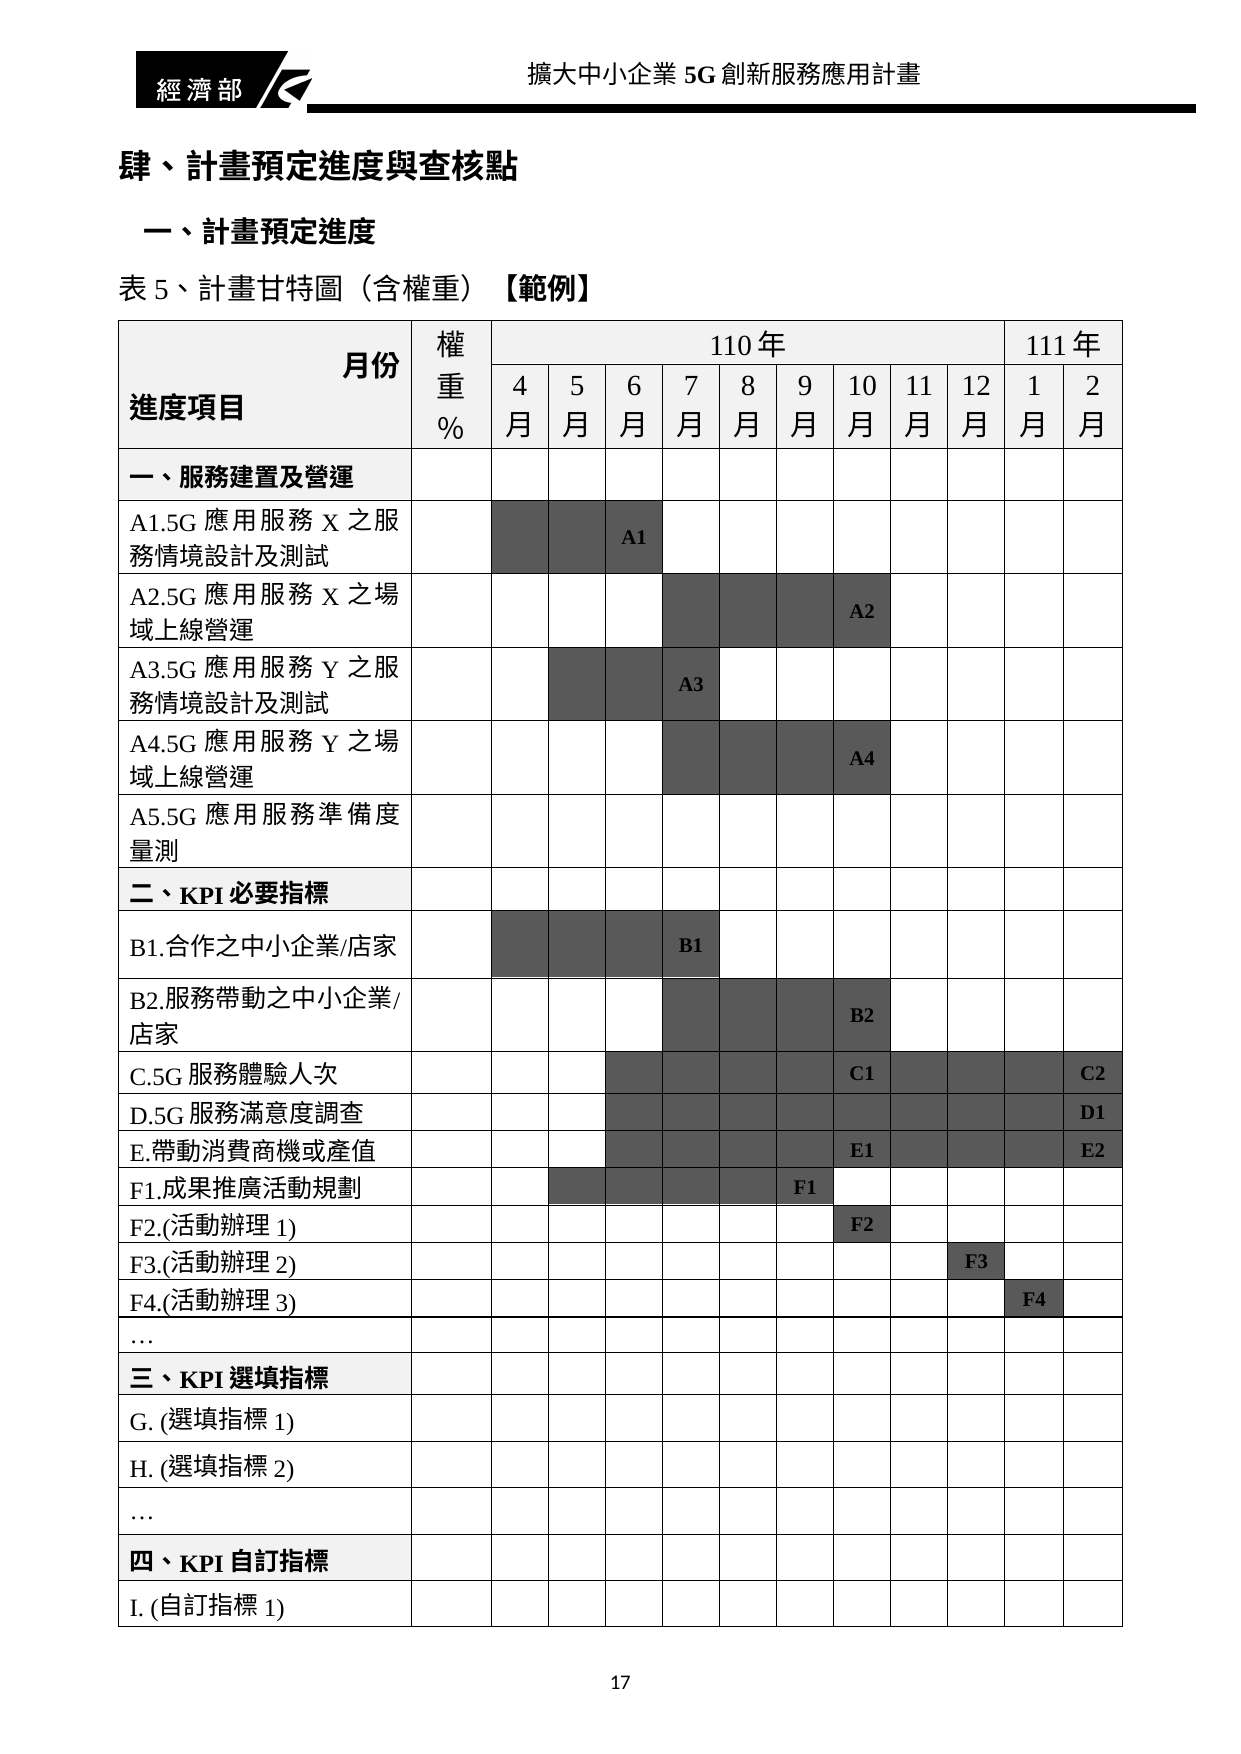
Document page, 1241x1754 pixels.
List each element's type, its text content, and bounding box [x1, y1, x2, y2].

table_cell [492, 1280, 548, 1316]
table_cell [777, 1052, 833, 1093]
table_cell [606, 868, 662, 910]
table_cell [948, 979, 1004, 1051]
table_cell [1064, 1535, 1122, 1580]
table_cell [663, 1206, 719, 1242]
table_cell [777, 1206, 833, 1242]
table_cell [891, 1052, 947, 1093]
table_cell [412, 868, 491, 910]
table_cell B2.服務帶動之中小企業/店家 [119, 979, 411, 1051]
table_cell [1005, 1206, 1063, 1242]
table_cell [412, 1535, 491, 1580]
table_cell [834, 1581, 890, 1626]
table_cell [1064, 1395, 1122, 1441]
table_cell [663, 574, 719, 647]
table_cell 7月 [663, 365, 719, 448]
table_cell [720, 721, 776, 794]
table_cell 8月 [720, 365, 776, 448]
table_cell A1 [606, 501, 662, 573]
table_cell [549, 1581, 605, 1626]
table_cell F2.(活動辦理1) [119, 1206, 411, 1242]
subtitle 一、計畫預定進度 [143, 201, 1122, 253]
table_cell [549, 1442, 605, 1487]
table_cell [606, 648, 662, 720]
table_cell [492, 449, 548, 499]
table_cell [891, 721, 947, 794]
table_cell [891, 1318, 947, 1352]
table_cell I. (自訂指標1) [119, 1581, 411, 1626]
table_cell E.帶動消費商機或產值 [119, 1131, 411, 1167]
table_cell [549, 721, 605, 794]
table_cell [720, 1052, 776, 1093]
table_cell [891, 1168, 947, 1204]
table_cell G. (選填指標1) [119, 1395, 411, 1441]
table_cell [1005, 1353, 1063, 1394]
table_cell [777, 1094, 833, 1130]
table_cell 1月 [1005, 365, 1063, 448]
table_cell [1005, 449, 1063, 499]
table_cell [891, 1535, 947, 1580]
table_cell [606, 911, 662, 977]
table_cell [663, 868, 719, 910]
table_cell [549, 1052, 605, 1093]
table_cell [777, 1581, 833, 1626]
table_cell [834, 449, 890, 499]
table_cell [948, 1353, 1004, 1394]
table_cell [891, 1243, 947, 1279]
table_cell [720, 1488, 776, 1533]
table_header 110年 [492, 321, 1004, 363]
table_cell [492, 1581, 548, 1626]
table_cell [492, 1442, 548, 1487]
table_cell [720, 1442, 776, 1487]
table_cell [549, 911, 605, 977]
table_cell [891, 1206, 947, 1242]
table_header 權重％ [412, 321, 491, 448]
table_cell D1 [1064, 1094, 1122, 1130]
table_cell [663, 1581, 719, 1626]
table_cell [663, 449, 719, 499]
table_cell [1064, 979, 1122, 1051]
table_cell [777, 911, 833, 977]
table_cell [1005, 1318, 1063, 1352]
table_cell [492, 1353, 548, 1394]
table_cell [834, 1094, 890, 1130]
table_cell [492, 1243, 548, 1279]
table_cell A2 [834, 574, 890, 647]
table_cell [720, 648, 776, 720]
table_cell [492, 1131, 548, 1167]
table_cell [549, 1168, 605, 1204]
table_cell [1064, 1581, 1122, 1626]
table_cell [834, 501, 890, 573]
table_cell [412, 1581, 491, 1626]
table_cell A2.5G應用服務X之場域上線營運 [119, 574, 411, 647]
table_cell [948, 648, 1004, 720]
table_cell [412, 979, 491, 1051]
table_header 月份 進度項目 [119, 321, 411, 448]
table_cell [492, 911, 548, 977]
table_cell [412, 1243, 491, 1279]
table_cell [663, 1280, 719, 1316]
table_cell [777, 574, 833, 647]
table_cell [948, 721, 1004, 794]
table_cell [1064, 1243, 1122, 1279]
table_cell [1064, 721, 1122, 794]
table_cell F3 [948, 1243, 1004, 1279]
table_cell [492, 648, 548, 720]
table_cell A5.5G應用服務準備度量測 [119, 795, 411, 867]
table_cell F4 [1005, 1280, 1063, 1316]
table_cell [412, 1280, 491, 1316]
picture [136, 51, 312, 108]
table_cell [948, 1581, 1004, 1626]
table_cell [777, 1353, 833, 1394]
table_cell 三、KPI選填指標 [119, 1353, 411, 1394]
table_cell [891, 1581, 947, 1626]
table_cell [606, 1131, 662, 1167]
table_cell [948, 868, 1004, 910]
table_cell 5月 [549, 365, 605, 448]
table_cell [777, 1442, 833, 1487]
table_cell [549, 868, 605, 910]
table_cell A3.5G應用服務Y之服務情境設計及測試 [119, 648, 411, 720]
table_cell [1005, 1395, 1063, 1441]
table_cell 11月 [891, 365, 947, 448]
table_cell E1 [834, 1131, 890, 1167]
table_cell … [119, 1488, 411, 1533]
text 表 5、計畫甘特圖（含權重）【範例】 [118, 265, 1122, 308]
table_cell [777, 979, 833, 1051]
table_cell [948, 1535, 1004, 1580]
table_cell [606, 449, 662, 499]
table_cell [549, 1280, 605, 1316]
table_cell [412, 1052, 491, 1093]
table_cell [1005, 501, 1063, 573]
table_cell [948, 1052, 1004, 1093]
table_cell [549, 1395, 605, 1441]
table_cell [492, 979, 548, 1051]
table_cell [606, 1243, 662, 1279]
table_cell [1005, 1168, 1063, 1204]
table_cell C.5G服務體驗人次 [119, 1052, 411, 1093]
table_cell [948, 911, 1004, 977]
table_cell [412, 795, 491, 867]
table_cell [891, 1131, 947, 1167]
table_cell [834, 1488, 890, 1533]
table_cell [663, 1131, 719, 1167]
table_cell [834, 648, 890, 720]
table_cell [1064, 1442, 1122, 1487]
table_cell [891, 1094, 947, 1130]
table_cell F3.(活動辦理2) [119, 1243, 411, 1279]
table_cell [777, 868, 833, 910]
table_cell [777, 1131, 833, 1167]
table_cell [720, 1243, 776, 1279]
table_cell [606, 1318, 662, 1352]
table_cell [1005, 1094, 1063, 1130]
table_cell [891, 449, 947, 499]
table_cell [1005, 1581, 1063, 1626]
table_cell [948, 1442, 1004, 1487]
table_cell 4月 [492, 365, 548, 448]
table_cell A3 [663, 648, 719, 720]
table_cell [777, 1395, 833, 1441]
table_cell F2 [834, 1206, 890, 1242]
table_cell [834, 1168, 890, 1204]
table_cell [606, 574, 662, 647]
table_cell [777, 1318, 833, 1352]
table_cell [777, 449, 833, 499]
table_cell [1005, 911, 1063, 977]
table_cell [412, 1131, 491, 1167]
table_cell [606, 1535, 662, 1580]
table_cell [412, 1442, 491, 1487]
table_cell [948, 449, 1004, 499]
table_cell [834, 1243, 890, 1279]
table_cell [606, 1353, 662, 1394]
table_cell 一、服務建置及營運 [119, 449, 411, 499]
table_cell [777, 1280, 833, 1316]
table_cell [720, 1206, 776, 1242]
table_cell A4 [834, 721, 890, 794]
table_cell [891, 501, 947, 573]
table_cell [549, 574, 605, 647]
table_cell [549, 1353, 605, 1394]
table_cell A1.5G應用服務X之服務情境設計及測試 [119, 501, 411, 573]
table_cell [720, 449, 776, 499]
table_cell [492, 1094, 548, 1130]
table_cell [891, 911, 947, 977]
table_cell [948, 574, 1004, 647]
table_cell [948, 1488, 1004, 1533]
table_cell [1064, 1318, 1122, 1352]
table_cell [549, 795, 605, 867]
table_cell [777, 1535, 833, 1580]
table_cell [1064, 1353, 1122, 1394]
table_cell [412, 501, 491, 573]
table_cell [492, 501, 548, 573]
table_cell [720, 911, 776, 977]
table_cell [549, 1318, 605, 1352]
table_cell [891, 648, 947, 720]
table_cell [720, 1353, 776, 1394]
table_cell [1064, 648, 1122, 720]
table_cell [777, 501, 833, 573]
table_cell [412, 648, 491, 720]
table_cell [720, 574, 776, 647]
table_cell [720, 1318, 776, 1352]
table_cell [1005, 979, 1063, 1051]
table_cell [1005, 1052, 1063, 1093]
table_cell [720, 868, 776, 910]
table_cell B2 [834, 979, 890, 1051]
table_cell [720, 1535, 776, 1580]
table_cell C2 [1064, 1052, 1122, 1093]
table_cell [412, 1094, 491, 1130]
table_cell [777, 795, 833, 867]
table_cell [1005, 1488, 1063, 1533]
table_cell [777, 648, 833, 720]
table_header 111年 [1005, 321, 1122, 363]
table_cell [606, 1442, 662, 1487]
table_cell [834, 1353, 890, 1394]
table_cell [606, 1488, 662, 1533]
table_cell [1064, 911, 1122, 977]
table_cell [663, 1395, 719, 1441]
table_cell [412, 1488, 491, 1533]
table_cell [720, 795, 776, 867]
table_cell [412, 1318, 491, 1352]
table_cell 2月 [1064, 365, 1122, 448]
table_cell [834, 911, 890, 977]
table_cell [1064, 795, 1122, 867]
table_cell [492, 1206, 548, 1242]
table_cell [1064, 449, 1122, 499]
table_cell [663, 795, 719, 867]
table_cell [663, 1353, 719, 1394]
table_cell [834, 1318, 890, 1352]
table_cell [549, 1206, 605, 1242]
subtitle 肆、計畫預定進度與查核點 [118, 140, 1122, 188]
table_cell [1064, 501, 1122, 573]
table_cell H. (選填指標2) [119, 1442, 411, 1487]
table_cell [1005, 721, 1063, 794]
table_cell [549, 1535, 605, 1580]
table_cell [1064, 1168, 1122, 1204]
table_cell [891, 979, 947, 1051]
table_cell [1005, 795, 1063, 867]
table_cell [720, 1168, 776, 1204]
table_cell [549, 1131, 605, 1167]
table_cell [720, 1280, 776, 1316]
table_cell [1064, 1280, 1122, 1316]
table_cell [663, 1318, 719, 1352]
table_cell [948, 1318, 1004, 1352]
table_cell [948, 501, 1004, 573]
table_cell [606, 979, 662, 1051]
table_cell 二、KPI必要指標 [119, 868, 411, 910]
table_cell [1005, 1442, 1063, 1487]
table_cell [834, 1442, 890, 1487]
table_cell [492, 795, 548, 867]
table_cell [663, 1052, 719, 1093]
table_cell [492, 721, 548, 794]
table_cell [606, 1094, 662, 1130]
table_cell [412, 574, 491, 647]
table_cell [891, 1353, 947, 1394]
table_cell [1005, 868, 1063, 910]
table_cell … [119, 1318, 411, 1352]
table_cell [549, 1488, 605, 1533]
table_cell [1005, 1535, 1063, 1580]
table_cell [720, 1395, 776, 1441]
table_cell [834, 795, 890, 867]
table_cell [606, 1280, 662, 1316]
table_cell [606, 1168, 662, 1204]
table_cell [492, 1488, 548, 1533]
table_cell D.5G服務滿意度調查 [119, 1094, 411, 1130]
table_cell [606, 795, 662, 867]
table_cell [606, 1052, 662, 1093]
table_cell [834, 1280, 890, 1316]
table_cell 9月 [777, 365, 833, 448]
table_cell [777, 1488, 833, 1533]
table_cell [549, 1243, 605, 1279]
table_cell [891, 1280, 947, 1316]
table_cell [606, 1206, 662, 1242]
table_cell [663, 1535, 719, 1580]
table_cell [492, 574, 548, 647]
table_cell [720, 501, 776, 573]
table_cell [549, 501, 605, 573]
table_cell [720, 1581, 776, 1626]
table_cell [1005, 574, 1063, 647]
table_cell [777, 721, 833, 794]
table_cell [663, 1488, 719, 1533]
table_cell [412, 1206, 491, 1242]
table_cell [492, 1535, 548, 1580]
table_cell 10月 [834, 365, 890, 448]
table_cell B1.合作之中小企業/店家 [119, 911, 411, 977]
table_cell [412, 721, 491, 794]
table_cell B1 [663, 911, 719, 977]
table_cell [492, 1395, 548, 1441]
table_cell [663, 979, 719, 1051]
table_cell [492, 1168, 548, 1204]
table_cell [492, 868, 548, 910]
table_cell E2 [1064, 1131, 1122, 1167]
table_cell A4.5G應用服務Y之場域上線營運 [119, 721, 411, 794]
table_cell 四、KPI自訂指標 [119, 1535, 411, 1580]
table_cell C1 [834, 1052, 890, 1093]
table_cell 12月 [948, 365, 1004, 448]
table_cell [891, 1395, 947, 1441]
table_cell [1005, 1131, 1063, 1167]
table_cell [891, 1442, 947, 1487]
table_cell 6月 [606, 365, 662, 448]
table_cell [948, 1094, 1004, 1130]
table_cell [891, 868, 947, 910]
table_cell [891, 1488, 947, 1533]
table_cell [663, 721, 719, 794]
table_cell [948, 1131, 1004, 1167]
table_cell [948, 1280, 1004, 1316]
table_cell [412, 1168, 491, 1204]
table_cell [492, 1052, 548, 1093]
table_cell [412, 1353, 491, 1394]
table_cell [549, 648, 605, 720]
table_cell [606, 721, 662, 794]
table_cell [606, 1395, 662, 1441]
table_cell [492, 1318, 548, 1352]
table_cell [948, 1168, 1004, 1204]
table_cell [549, 979, 605, 1051]
table_cell [412, 911, 491, 977]
table_cell [948, 1395, 1004, 1441]
table_cell [549, 1094, 605, 1130]
table_cell [777, 1243, 833, 1279]
table_cell [663, 1168, 719, 1204]
table_cell F4.(活動辦理3) [119, 1280, 411, 1316]
table_cell [948, 795, 1004, 867]
table_cell [1064, 868, 1122, 910]
table_cell [891, 574, 947, 647]
table_cell [1064, 1206, 1122, 1242]
table_cell [834, 868, 890, 910]
table_cell [663, 501, 719, 573]
table_cell [720, 979, 776, 1051]
table_cell [834, 1535, 890, 1580]
table_cell [1064, 574, 1122, 647]
table_cell [1064, 1488, 1122, 1533]
table_cell [1005, 1243, 1063, 1279]
table_cell [606, 1581, 662, 1626]
table_cell F1.成果推廣活動規劃 [119, 1168, 411, 1204]
table_cell F1 [777, 1168, 833, 1204]
table_cell [834, 1395, 890, 1441]
table_cell [663, 1442, 719, 1487]
table_cell [948, 1206, 1004, 1242]
table_cell [720, 1094, 776, 1130]
table_cell [663, 1243, 719, 1279]
table_cell [891, 795, 947, 867]
table_cell [663, 1094, 719, 1130]
table_cell [1005, 648, 1063, 720]
table_cell [412, 1395, 491, 1441]
table_cell [720, 1131, 776, 1167]
table_cell [549, 449, 605, 499]
table_cell [412, 449, 491, 499]
